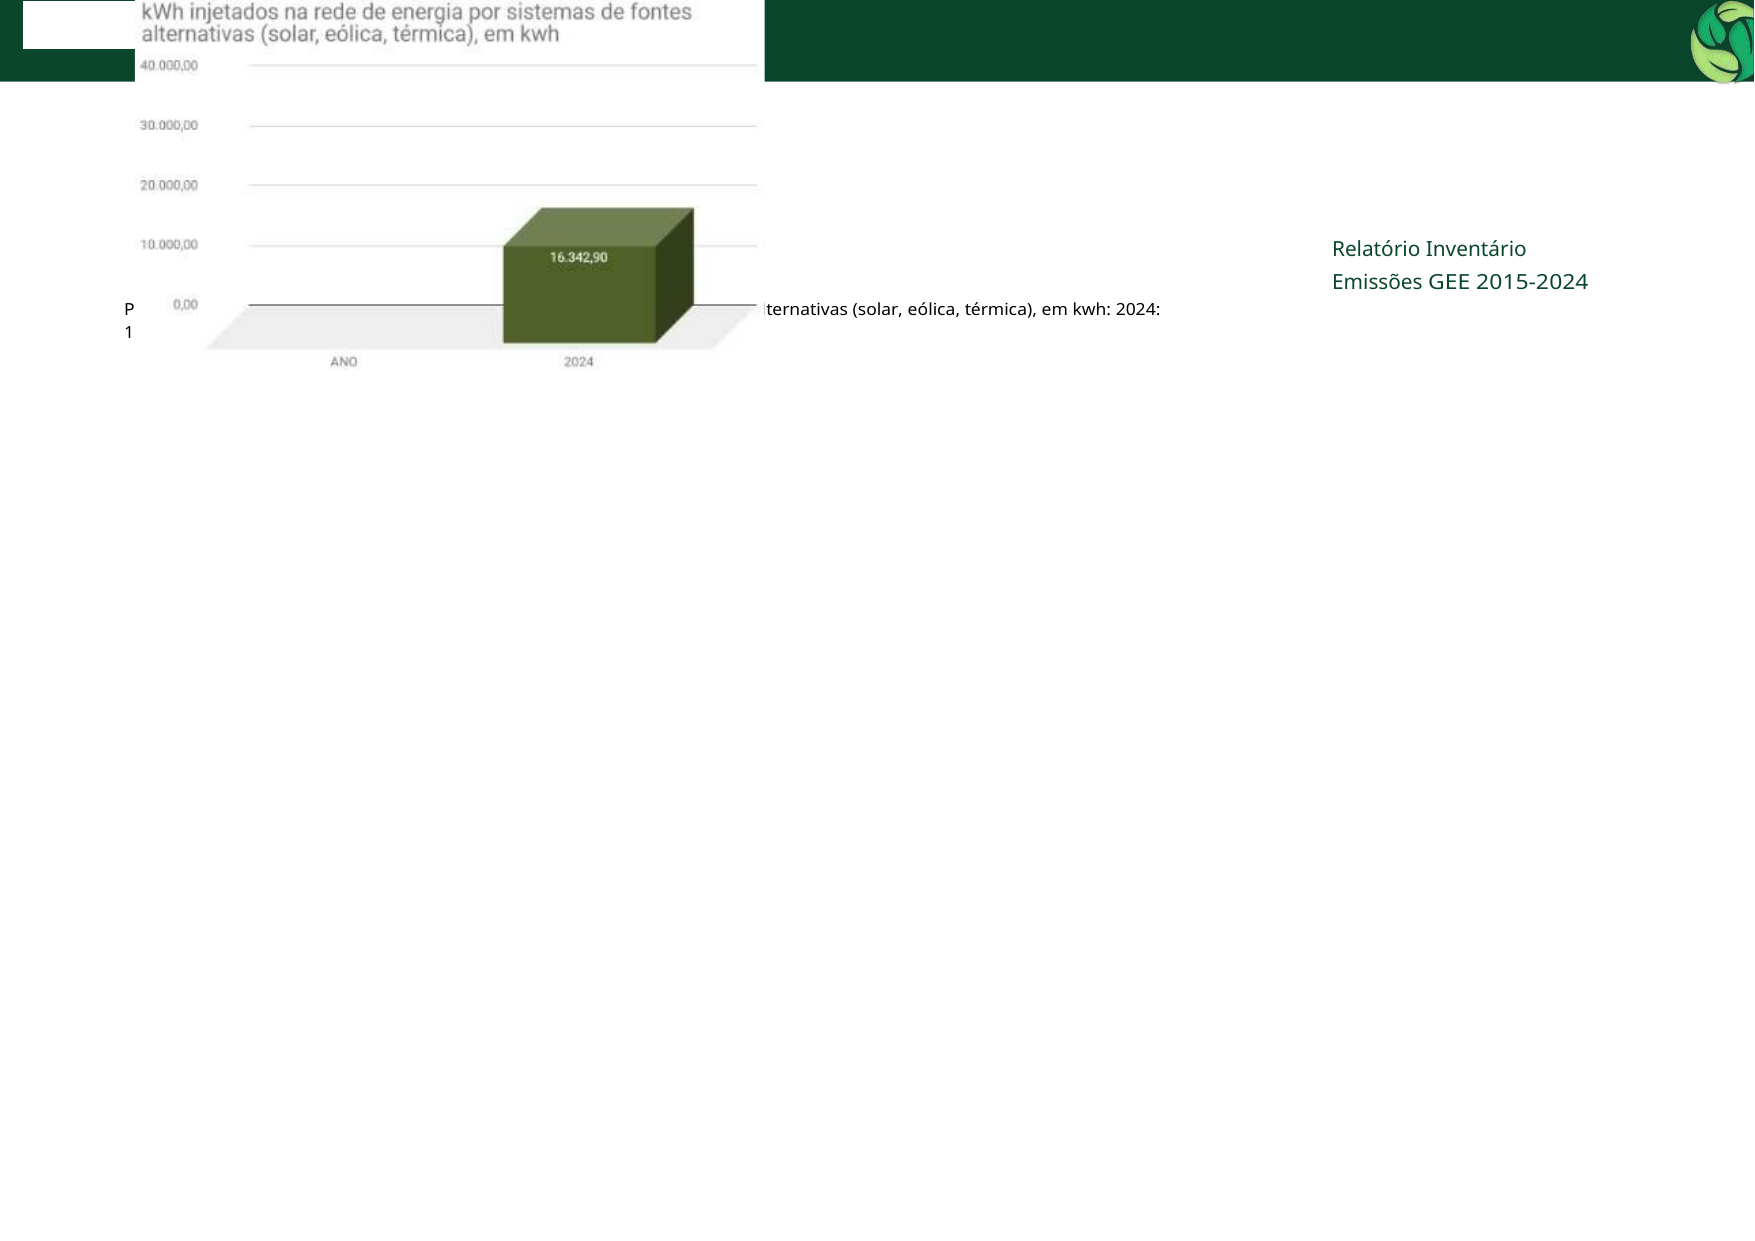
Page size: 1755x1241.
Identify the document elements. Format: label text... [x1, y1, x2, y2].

text Relatório Inventário Emissões GEE 2015-2024 [1332, 234, 1622, 295]
text Para todos verem: kWh injetados na rede de energia por sistemas de fontes alternativas (solar, eólica, térmica), em kwh: 2024: 16.342,90. [765, 298, 1217, 343]
